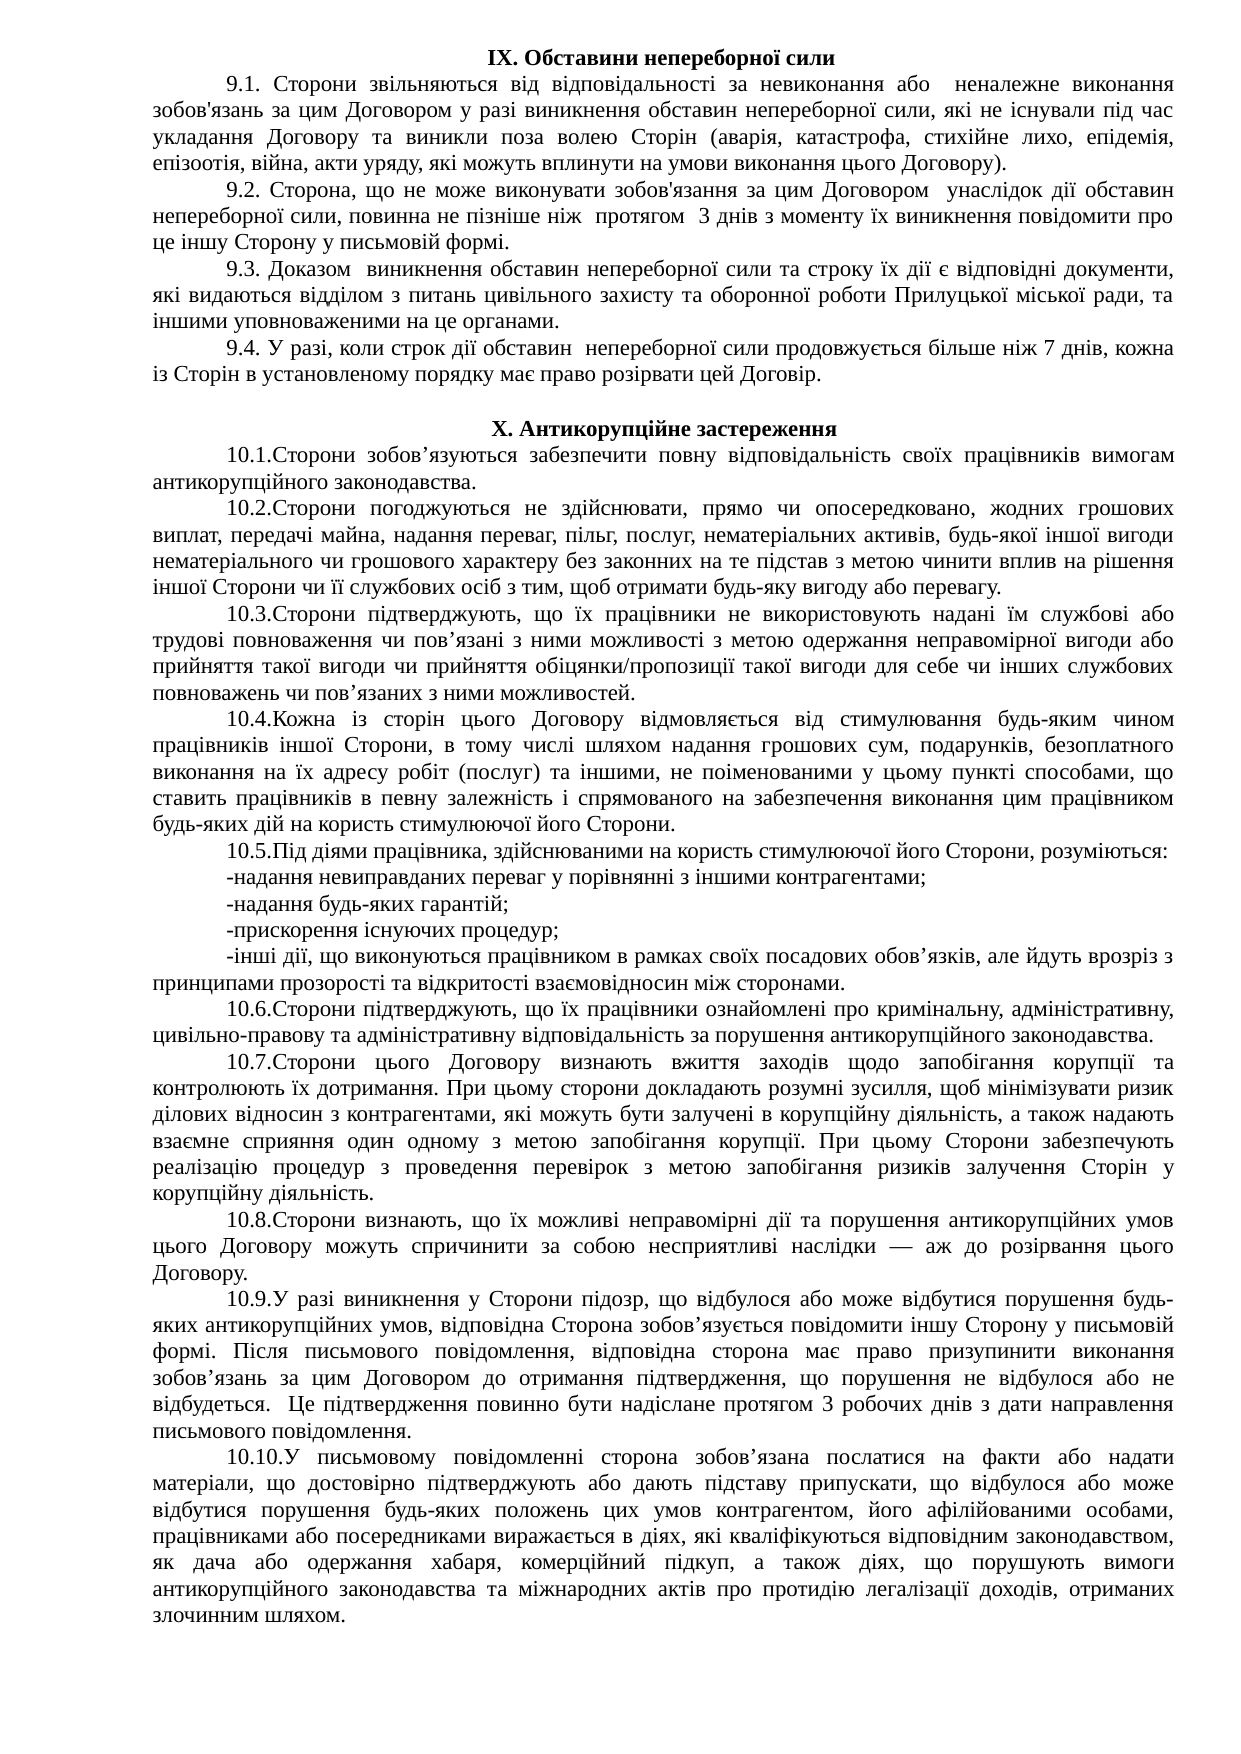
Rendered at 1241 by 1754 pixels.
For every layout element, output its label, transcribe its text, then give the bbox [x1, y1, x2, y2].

text 9.2. Сторона, що не може виконувати зобов'язання за цим Договором унаслідок дії обставин непереборної сили, повинна не пізніше ніж протягом 3 днів з моменту їх виникнення повідомити про це іншу Сторону у письмовій формі. [152, 176, 1176, 255]
text -прискорення існуючих процедур; [152, 916, 1176, 942]
text 10.9.У разі виникнення у Сторони підозр, що відбулося або може відбутися порушення будь-яких антикорупційних умов, відповідна Сторона зобов’язується повідомити іншу Сторону у письмовій формі. Після письмового повідомлення, відповідна сторона має право призупинити виконання зобов’язань за цим Договором до отримання підтвердження, що порушення не відбулося або не відбудеться. Це підтвердження повинно бути надіслане протягом 3 робочих днів з дати направлення письмового повідомлення. [152, 1285, 1176, 1443]
text 10.4.Кожна із сторін цього Договору відмовляється від стимулювання будь-яким чином працівників іншої Сторони, в тому числі шляхом надання грошових сум, подарунків, безоплатного виконання на їх адресу робіт (послуг) та іншими, не поіменованими у цьому пункті способами, що ставить працівників в певну залежність і спрямованого на забезпечення виконання цим працівником будь-яких дій на користь стимулюючої його Сторони. [152, 705, 1176, 837]
text -інші дії, що виконуються працівником в рамках своїх посадових обов’язків, але йдуть врозріз з принципами прозорості та відкритості взаємовідносин між сторонами. [152, 942, 1176, 995]
text 10.2.Сторони погоджуються не здійснювати, прямо чи опосередковано, жодних грошових виплат, передачі майна, надання переваг, пільг, послуг, нематеріальних активів, будь-якої іншої вигоди нематеріального чи грошового характеру без законних на те підстав з метою чинити вплив на рішення іншої Сторони чи її службових осіб з тим, щоб отримати будь-яку вигоду або перевагу. [152, 494, 1176, 600]
text 10.6.Сторони підтверджують, що їх працівники ознайомлені про кримінальну, адміністративну, цивільно-правову та адміністративну відповідальність за порушення антикорупційного законодавства. [152, 995, 1176, 1048]
text 10.8.Сторони визнають, що їх можливі неправомірні дії та порушення антикорупційних умов цього Договору можуть спричинити за собою несприятливі наслідки — аж до розірвання цього Договору. [152, 1206, 1176, 1285]
text 9.4. У разі, коли строк дії обставин непереборної сили продовжується більше ніж 7 днів, кожна із Сторін в установленому порядку має право розірвати цей Договір. [152, 334, 1176, 386]
text -надання невиправданих переваг у порівнянні з іншими контрагентами; [152, 863, 1176, 889]
text 10.10.У письмовому повідомленні сторона зобов’язана послатися на факти або надати матеріали, що достовірно підтверджують або дають підставу припускати, що відбулося або може відбутися порушення будь-яких положень цих умов контрагентом, його афілійованими особами, працівниками або посередниками виражається в діях, які кваліфікуються відповідним законодавством, як дача або одержання хабаря, комерційний підкуп, а також діях, що порушують вимоги антикорупційного законодавства та міжнародних актів про протидію легалізації доходів, отриманих злочинним шляхом. [152, 1443, 1176, 1627]
text 10.7.Сторони цього Договору визнають вжиття заходів щодо запобігання корупції та контролюють їх дотримання. При цьому сторони докладають розумні зусилля, щоб мінімізувати ризик ділових відносин з контрагентами, які можуть бути залучені в корупційну діяльність, а також надають взаємне сприяння один одному з метою запобігання корупції. При цьому Сторони забезпечують реалізацію процедур з проведення перевірок з метою запобігання ризиків залучення Сторін у корупційну діяльність. [152, 1048, 1176, 1206]
text 10.3.Сторони підтверджують, що їх працівники не використовують надані їм службові або трудові повноваження чи пов’язані з ними можливості з метою одержання неправомірної вигоди або прийняття такої вигоди чи прийняття обіцянки/пропозиції такої вигоди для себе чи інших службових повноважень чи пов’язаних з ними можливостей. [152, 600, 1176, 705]
text Х. Антикорупційне застереження [152, 415, 1176, 442]
text IX. Обставини непереборної сили [152, 44, 1176, 70]
text -надання будь-яких гарантій; [152, 889, 1176, 916]
text 10.5.Під діями працівника, здійснюваними на користь стимулюючої його Сторони, розуміються: [152, 837, 1176, 863]
text 9.1. Сторони звільняються від відповідальності за невиконання або неналежне виконання зобов'язань за цим Договором у разі виникнення обставин непереборної сили, які не існували під час укладання Договору та виникли поза волею Сторін (аварія, катастрофа, стихійне лихо, епідемія, епізоотія, війна, акти уряду, які можуть вплинути на умови виконання цього Договору). [152, 70, 1176, 176]
text 10.1.Сторони зобов’язуються забезпечити повну відповідальність своїх працівників вимогам антикорупційного законодавства. [152, 442, 1176, 494]
text 9.3. Доказом виникнення обставин непереборної сили та строку їх дії є відповідні документи, які видаються відділом з питань цивільного захисту та оборонної роботи Прилуцької міської ради, та іншими уповноваженими на це органами. [152, 255, 1176, 334]
